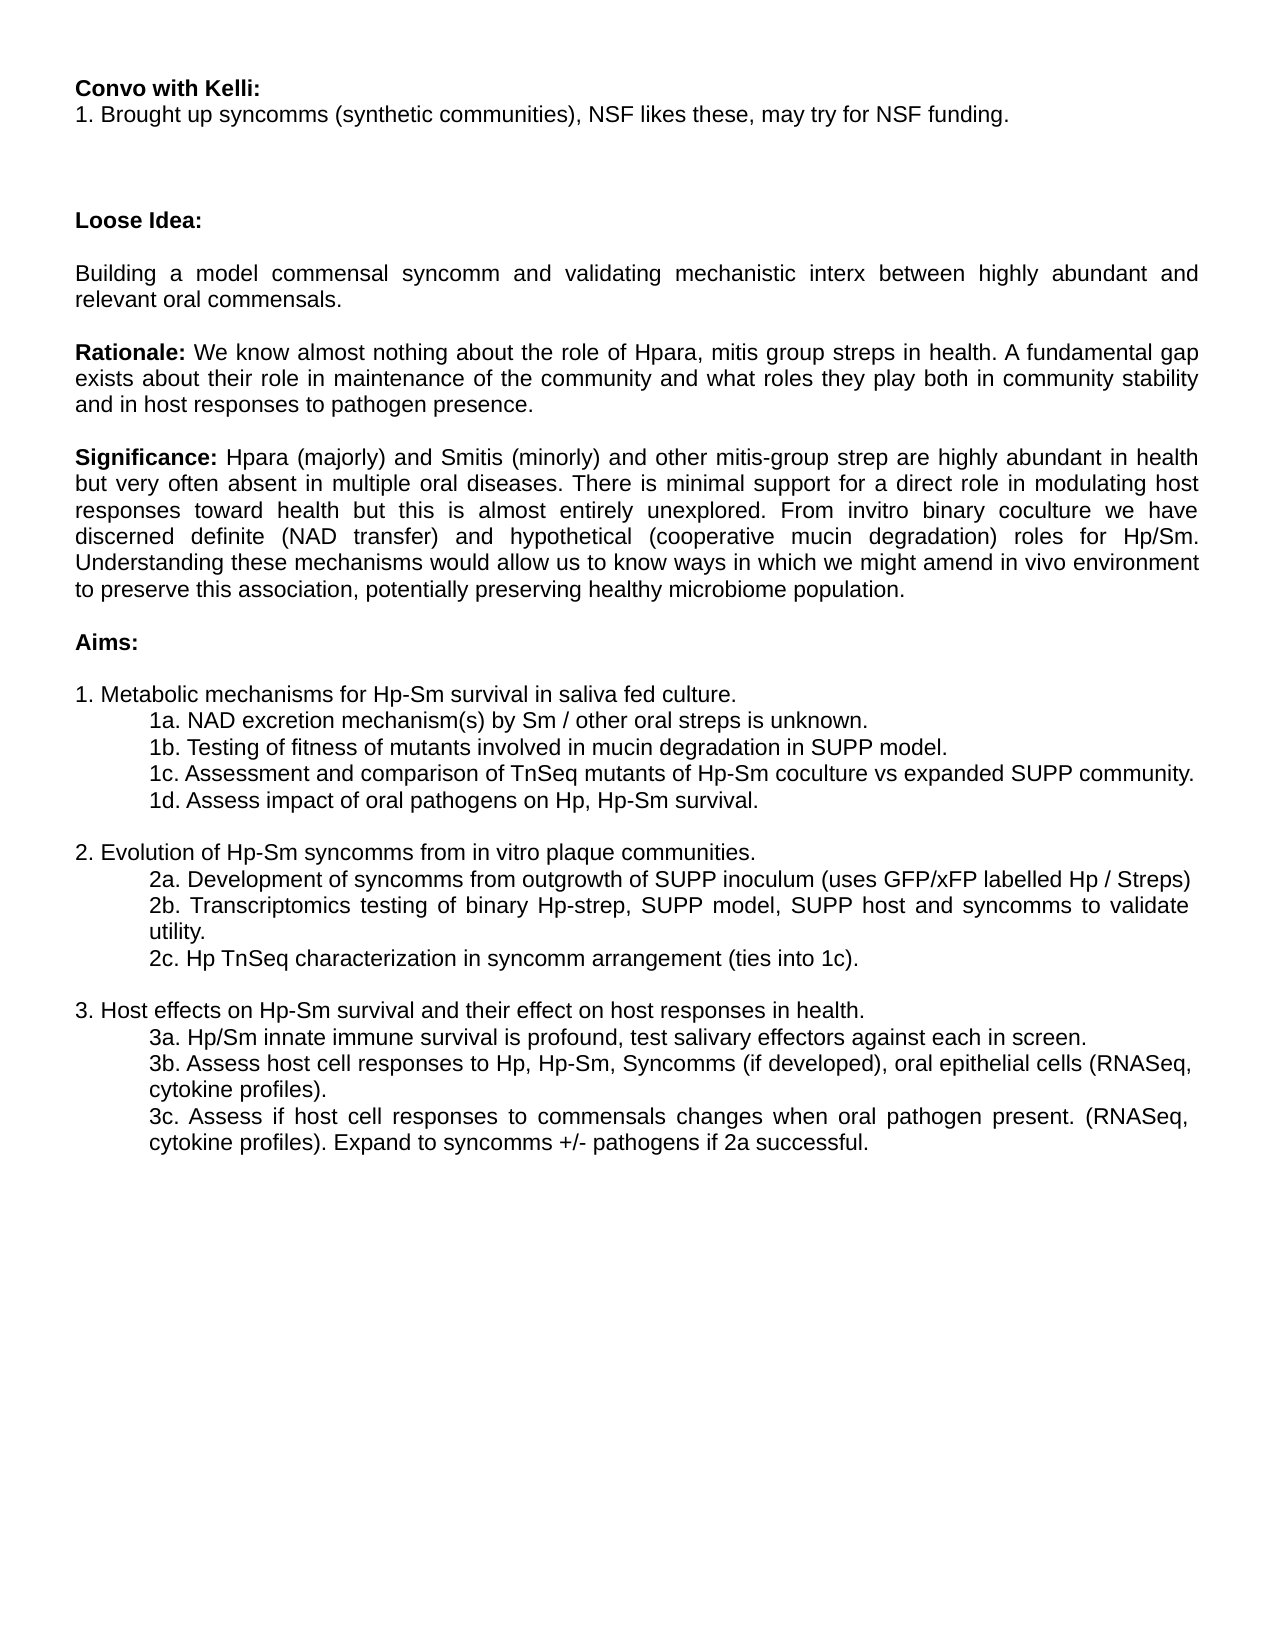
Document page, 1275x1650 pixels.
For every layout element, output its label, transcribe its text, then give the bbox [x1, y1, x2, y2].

text 1. Metabolic mechanisms for Hp-Sm survival in saliva fed culture. [75, 681, 1200, 707]
text Convo with Kelli: [75, 75, 1200, 101]
text 1d. Assess impact of oral pathogens on Hp, Hp-Sm survival. [75, 787, 1200, 813]
text Building a model commensal syncomm and validating mechanistic interx between highly abundant and relevant oral commensals. [75, 259, 1200, 312]
text Rationale: We know almost nothing about the role of Hpara, mitis group streps in health. A fundamental gap exists about their role in maintenance of the community and what roles they play both in community stability and in host responses to pathogen presence. [75, 338, 1200, 418]
text 3a. Hp/Sm innate immune survival is profound, test salivary effectors against each in screen. [75, 1024, 1200, 1050]
text 3c. Assess if host cell responses to commensals changes when oral pathogen present. (RNASeq, cytokine profiles). Expand to syncomms +/- pathogens if 2a successful. [75, 1103, 1200, 1156]
text 1c. Assessment and comparison of TnSeq mutants of Hp-Sm coculture vs expanded SUPP community. [75, 760, 1200, 787]
text 1b. Testing of fitness of mutants involved in mucin degradation in SUPP model. [75, 734, 1200, 760]
text 2. Evolution of Hp-Sm syncomms from in vitro plaque communities. [75, 839, 1200, 866]
text 2a. Development of syncomms from outgrowth of SUPP inoculum (uses GFP/xFP labelled Hp / Streps) [75, 866, 1200, 892]
text 3. Host effects on Hp-Sm survival and their effect on host responses in health. [75, 997, 1200, 1024]
text Loose Idea: [75, 207, 1200, 233]
text 2c. Hp TnSeq characterization in syncomm arrangement (ties into 1c). [75, 945, 1200, 971]
text 1. Brought up syncomms (synthetic communities), NSF likes these, may try for NSF funding. [75, 101, 1200, 128]
text 3b. Assess host cell responses to Hp, Hp-Sm, Syncomms (if developed), oral epithelial cells (RNASeq, cytokine profiles). [75, 1050, 1200, 1103]
text 1a. NAD excretion mechanism(s) by Sm / other oral streps is unknown. [75, 707, 1200, 734]
text Aims: [75, 628, 1200, 655]
text Significance: Hpara (majorly) and Smitis (minorly) and other mitis-group strep are highly abundant in health but very often absent in multiple oral diseases. There is minimal support for a direct role in modulating host responses toward health but this is almost entirely unexplored. From invitro binary coculture we have discerned definite (NAD transfer) and hypothetical (cooperative mucin degradation) roles for Hp/Sm. Understanding these mechanisms would allow us to know ways in which we might amend in vivo environment to preserve this association, potentially preserving healthy microbiome population. [75, 444, 1200, 602]
text 2b. Transcriptomics testing of binary Hp-strep, SUPP model, SUPP host and syncomms to validate utility. [75, 892, 1200, 945]
